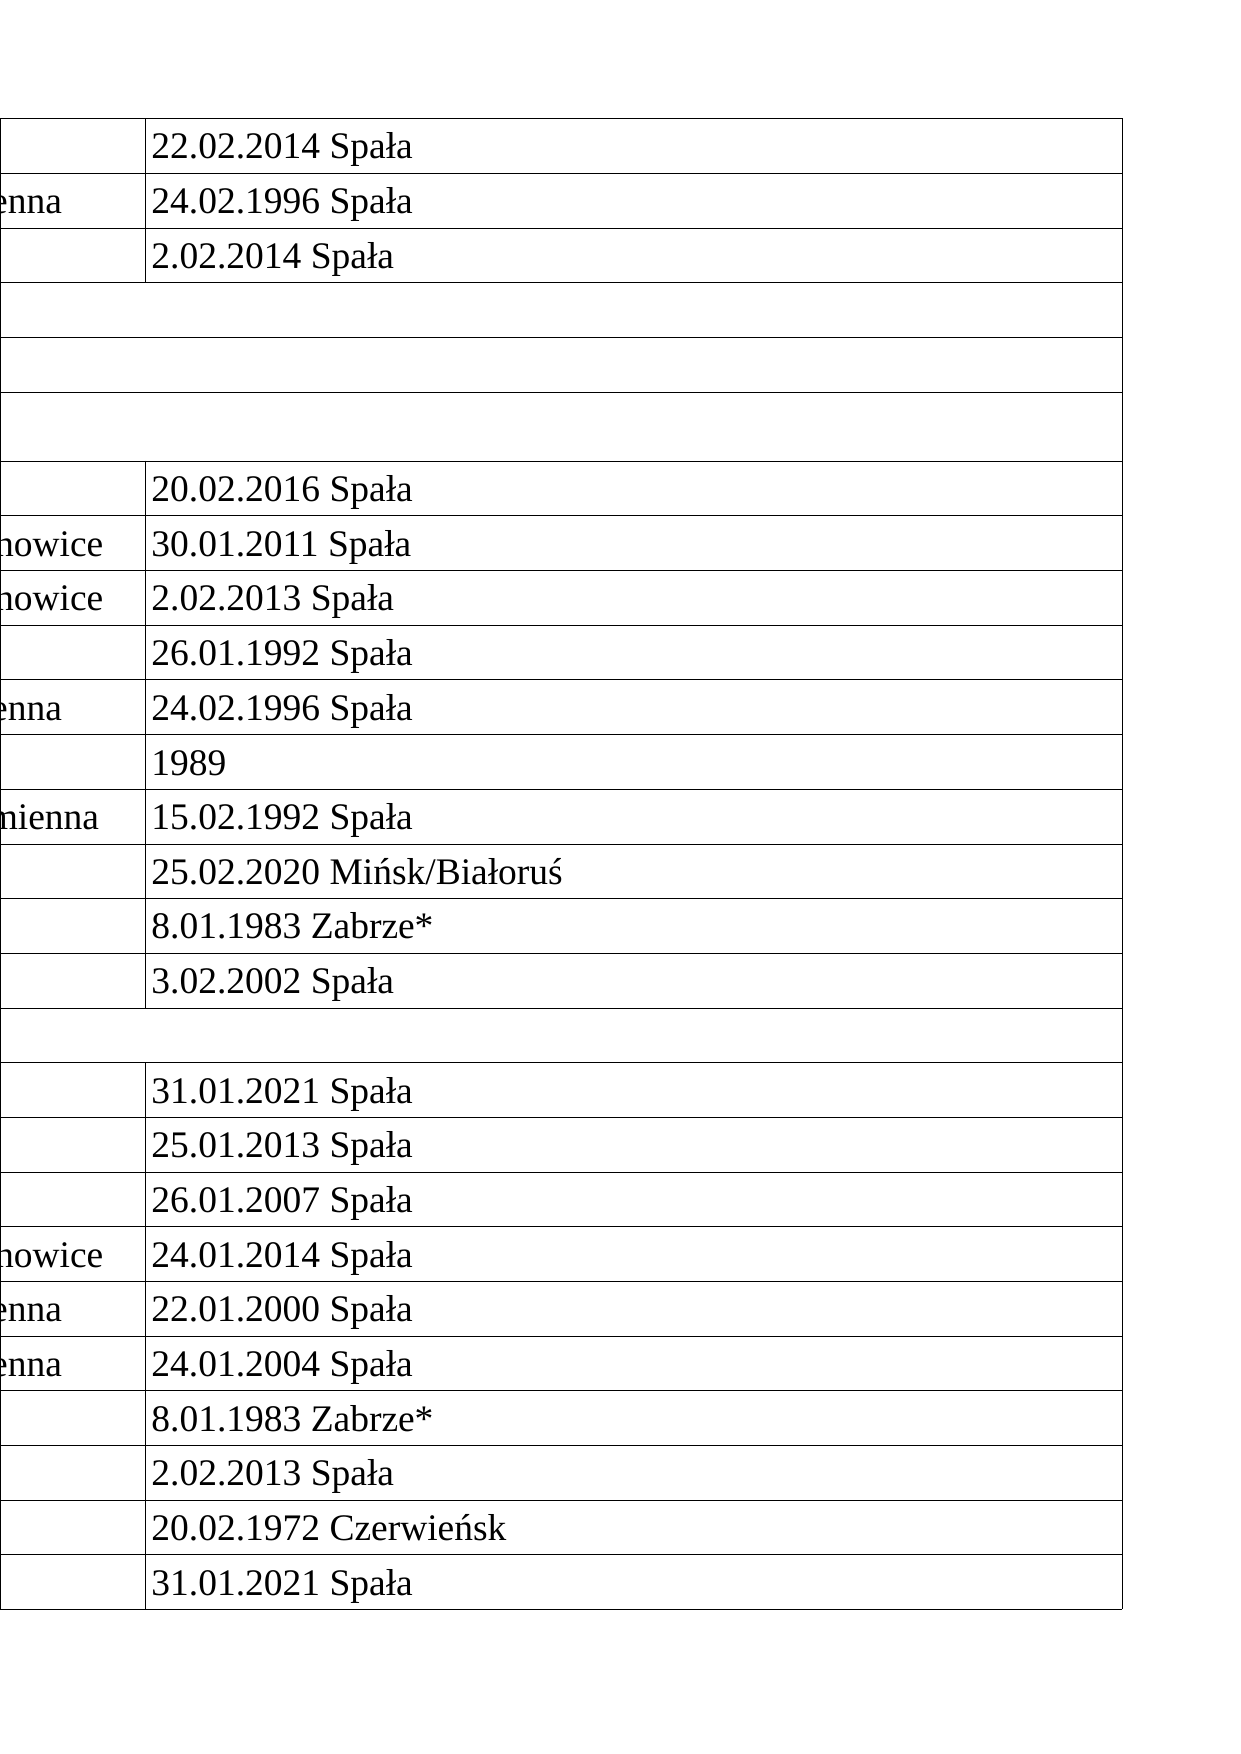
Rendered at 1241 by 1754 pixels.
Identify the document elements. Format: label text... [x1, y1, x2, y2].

table_cell 25.02.2020 Mińsk/Białoruś [146, 845, 1122, 898]
table_cell 2.02.2013 Spała [146, 571, 1122, 625]
table_cell 20.02.2016 Spała [146, 462, 1122, 515]
table_cell 24.01.2014 Spała [146, 1227, 1122, 1281]
table_cell Juventa-Kobex Starachowice [1, 516, 145, 570]
table_cell 24.02.1996 Spała [146, 680, 1122, 734]
table_cell STS Skarżysko-Kamienna [1, 1282, 145, 1336]
table_cell 31.01.2021 Spała [146, 1063, 1122, 1117]
table_cell * - w drugiej rubryce miejsce zajęte w biegu, s – seria i numer kolejny [1, 283, 1122, 337]
table_cell 3.02.2002 Spała [146, 954, 1122, 1007]
table_cell 8.01.1983 Zabrze* [146, 1391, 1122, 1445]
table_cell LKB Rudnik [1, 462, 145, 515]
table_cell 2.02.2014 Spała [146, 229, 1122, 282]
table_cell Budowlani Kielce [1, 1501, 145, 1554]
table_cell Budowlani Kielce [1, 735, 145, 789]
table_cell 24.02.1996 Spała [146, 174, 1122, 227]
table_cell STS Skarżysko-Kamienna [1, 1337, 145, 1390]
table_cell 22.02.2014 Spała [146, 119, 1122, 173]
table_cell KKL Kielce [1, 1446, 145, 1500]
table_cell Budowlani Kielce [1, 626, 145, 679]
table_cell WiR Łopuszno [1, 1173, 145, 1226]
table_cell [1, 119, 145, 173]
table_cell 26.01.2007 Spała [146, 1173, 1122, 1226]
table_cell [1, 1009, 1122, 1062]
table_cell STS Skarżysko-Kamienna [1, 174, 145, 227]
table_cell Budowlani Kielce [1, 1391, 145, 1445]
table_cell 30.01.2011 Spała [146, 516, 1122, 570]
table_cell 1989 [146, 735, 1122, 789]
table_cell KKL Kielce [1, 1555, 145, 1609]
table_cell 24.01.2004 Spała [146, 1337, 1122, 1390]
table_cell Juventa-Kobex Starachowice [1, 571, 145, 625]
table_cell 20.02.1972 Czerwieńsk [146, 1501, 1122, 1554]
table_cell KKL Kielce [1, 1063, 145, 1117]
table_cell Granat Skarżysko-Kamienna [1, 790, 145, 843]
table_cell 15.02.1992 Spała [146, 790, 1122, 843]
table_cell 31.01.2021 Spała [146, 1555, 1122, 1609]
table_cell STS Skarżysko-Kamienna [1, 680, 145, 734]
table_cell [1, 338, 1122, 392]
table_cell 8.01.1983 Zabrze* [146, 899, 1122, 953]
table_cell 26.01.1992 Spała [146, 626, 1122, 679]
table_cell Trójka Sandomierz [1, 1118, 145, 1172]
table_cell Najlepsi zawodnicy w historii [1, 393, 1122, 461]
table_cell 25.01.2013 Spała [146, 1118, 1122, 1172]
table_cell Budowlani Kielce [1, 899, 145, 953]
table_cell 22.01.2000 Spała [146, 1282, 1122, 1336]
table_cell 2.02.2013 Spała [146, 1446, 1122, 1500]
table_cell [1, 229, 145, 282]
table_cell Juventa-Kobex Starachowice [1, 1227, 145, 1281]
table_cell KKL Kielce [1, 845, 145, 898]
table_cell Olimp Końskie [1, 954, 145, 1007]
